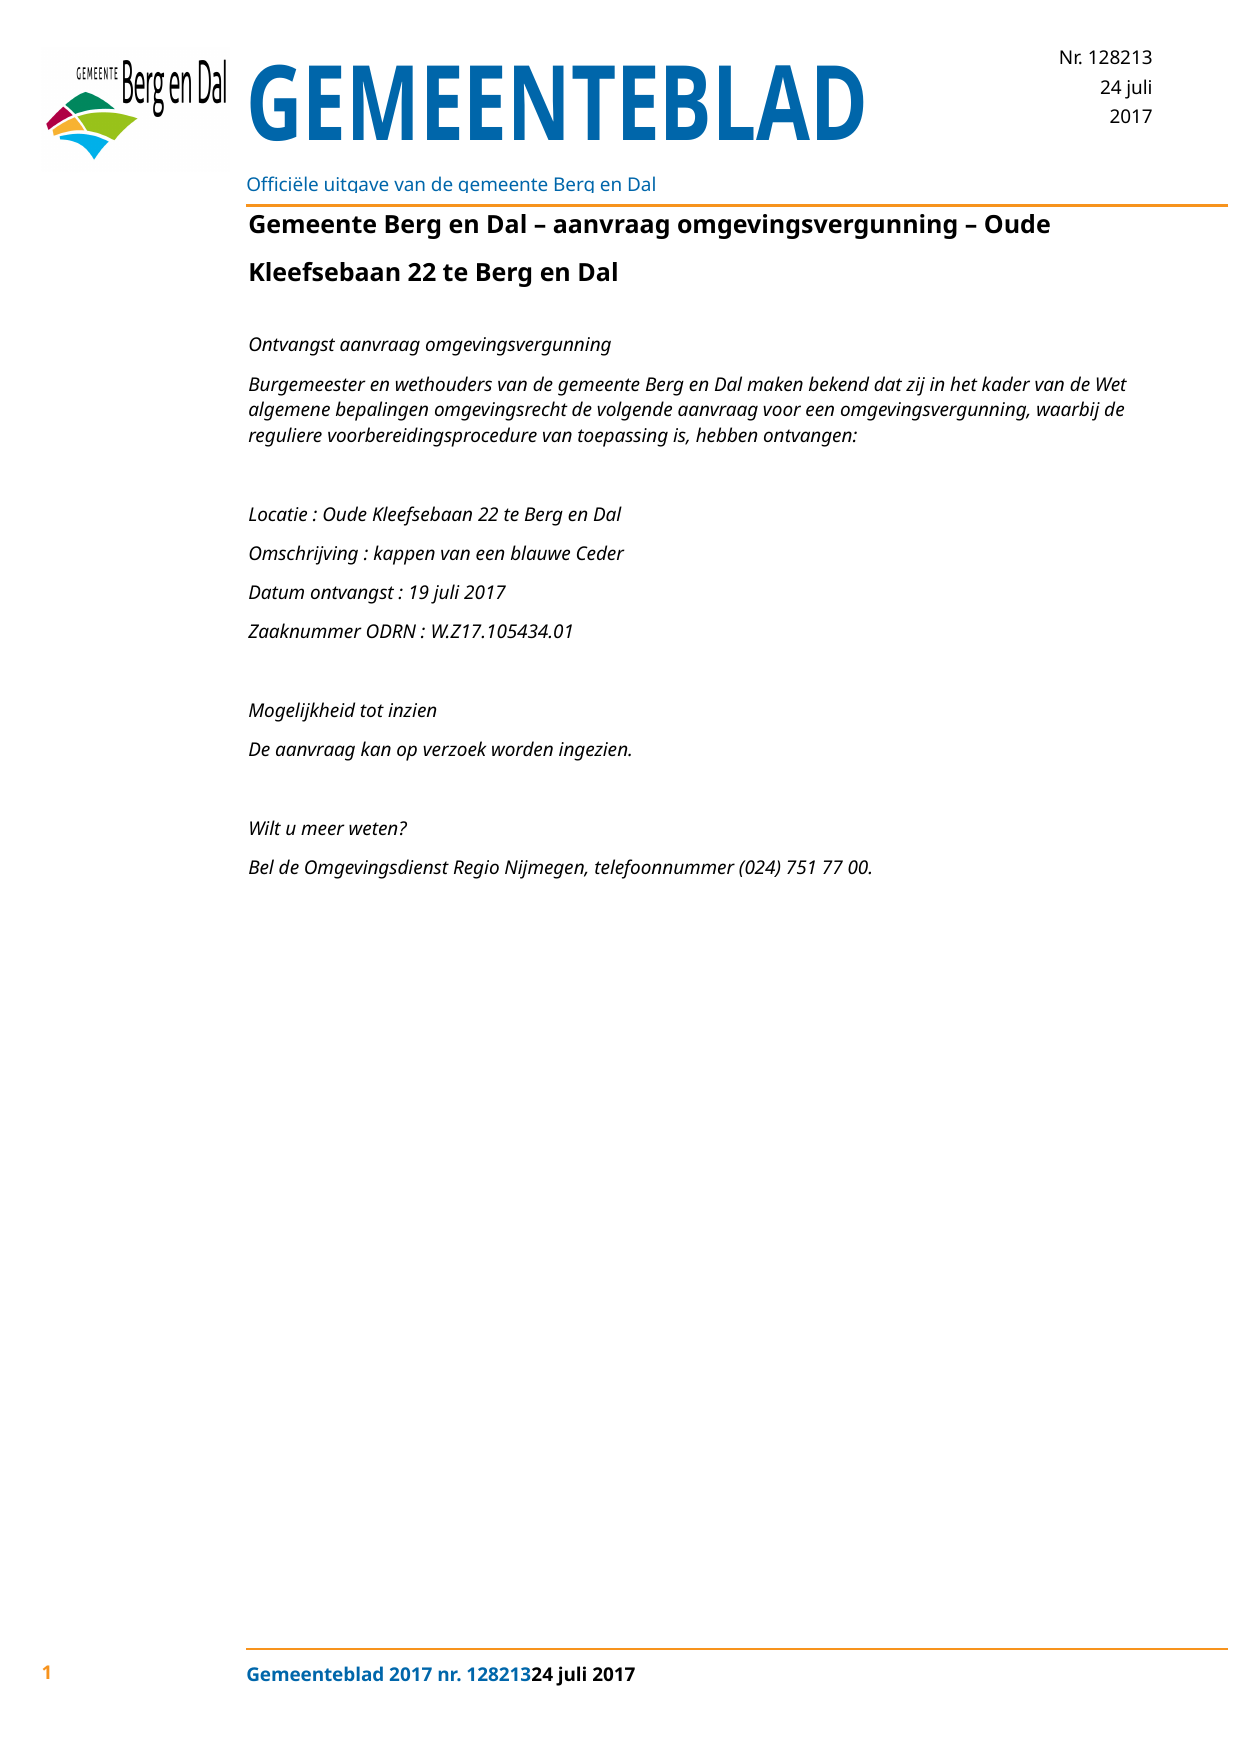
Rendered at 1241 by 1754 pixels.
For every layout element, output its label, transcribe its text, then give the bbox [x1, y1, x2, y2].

text Wilt u meer weten? [248, 815, 1152, 841]
text Datum ontvangst : 19 juli 2017 [248, 579, 1152, 605]
text De aanvraag kan op verzoek worden ingezien. [248, 736, 1152, 762]
text Burgemeester en wethouders van de gemeente Berg en Dal maken bekend dat zij in het kader van de Wet algemene bepalingen omgevingsrecht de volgende aanvraag voor een omgevingsvergunning, waarbij de reguliere voorbereidingsprocedure van toepassing is, hebben ontvangen: [248, 371, 1152, 448]
text Ontvangst aanvraag omgevingsvergunning [248, 331, 1152, 357]
text Bel de Omgevingsdienst Regio Nijmegen, telefoonnummer (024) 751 77 00. [248, 854, 1152, 880]
text Omschrijving : kappen van een blauwe Ceder [248, 540, 1152, 566]
picture [41, 47, 231, 172]
text Locatie : Oude Kleefsebaan 22 te Berg en Dal [248, 501, 1152, 526]
text Mogelijkheid tot inzien [248, 697, 1152, 723]
text Zaaknummer ODRN : W.Z17.105434.01 [248, 618, 1152, 644]
text Gemeente Berg en Dal – aanvraag omgevingsvergunning – Oude Kleefsebaan 22 te Berg en Dal [248, 207, 1152, 288]
